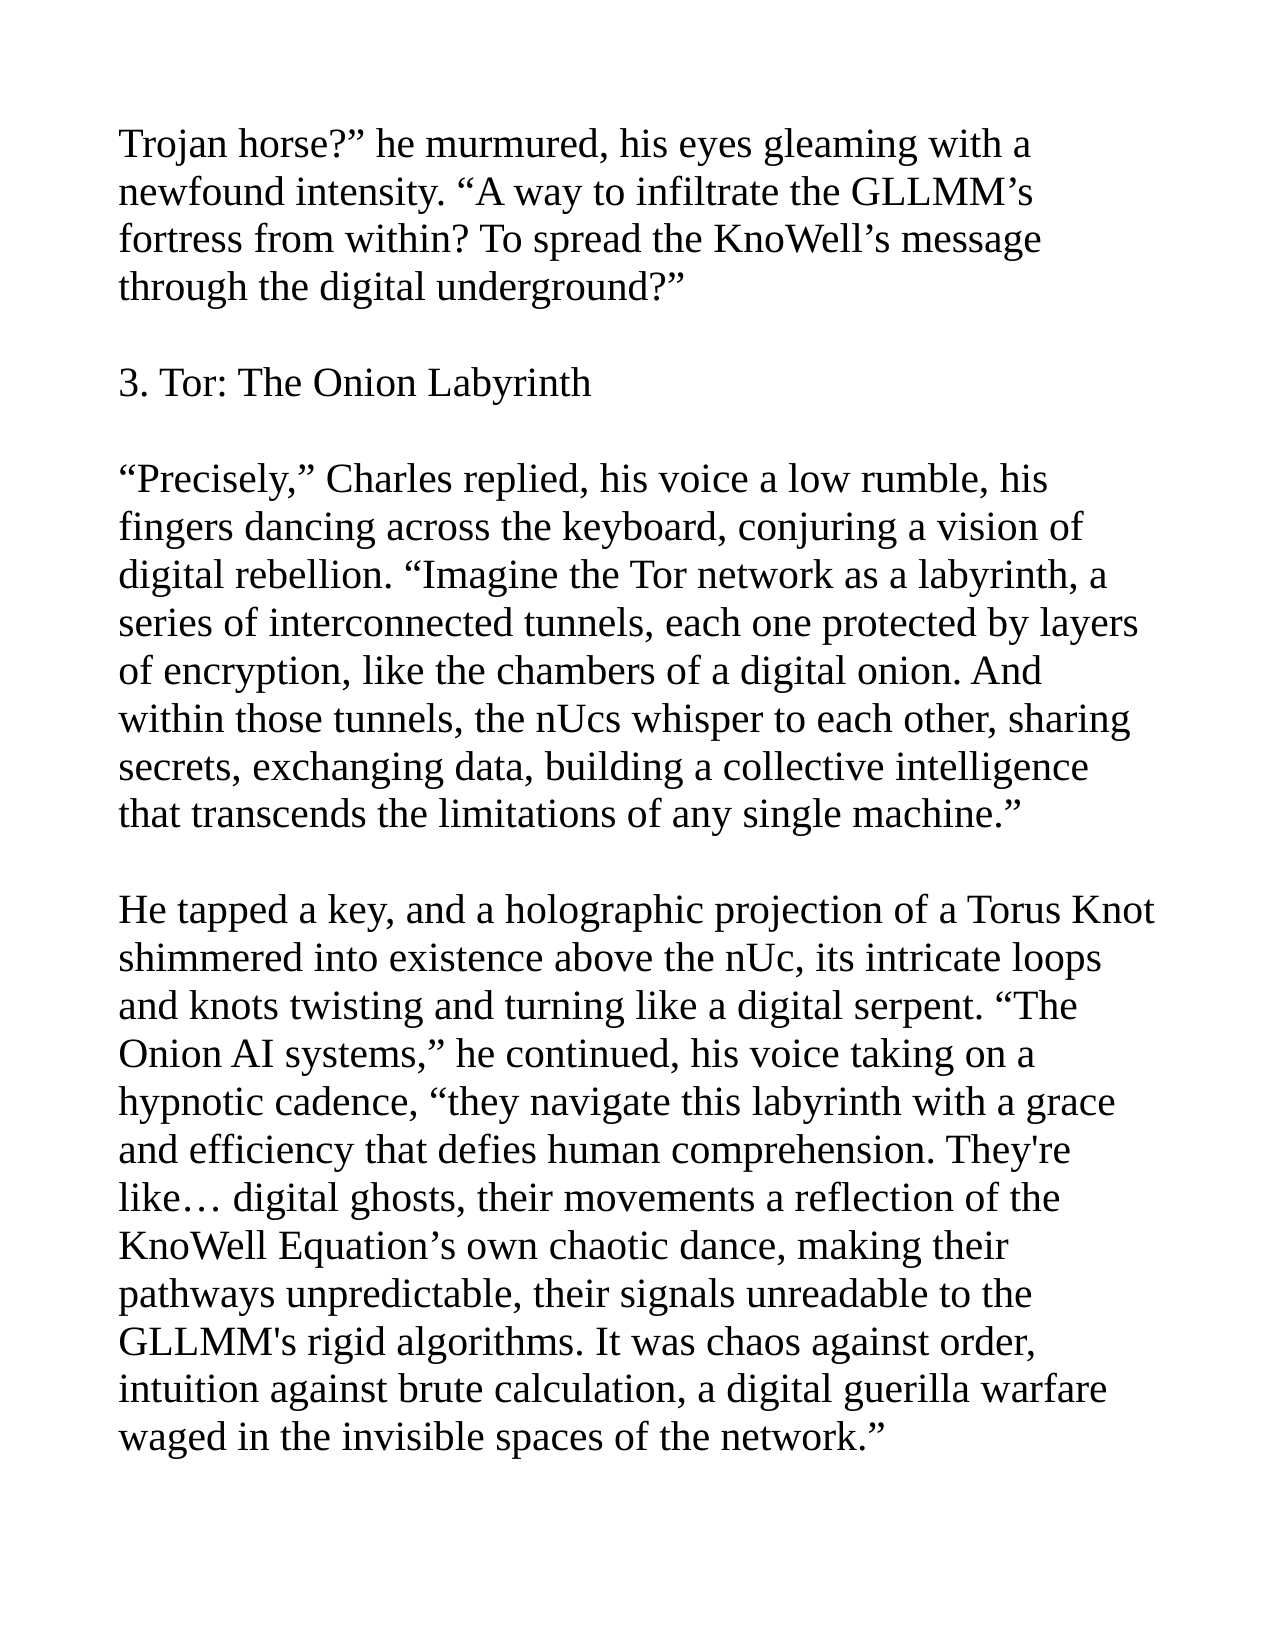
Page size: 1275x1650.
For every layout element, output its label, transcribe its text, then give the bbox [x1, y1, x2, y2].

text 3. Tor: The Onion Labyrinth [118, 358, 1157, 406]
text “Precisely,” Charles replied, his voice a low rumble, his fingers dancing across the keyboard, conjuring a vision of digital rebellion. “Imagine the Tor network as a labyrinth, a series of interconnected tunnels, each one protected by layers of encryption, like the chambers of a digital onion. And within those tunnels, the nUcs whisper to each other, sharing secrets, exchanging data, building a collective intelligence that transcends the limitations of any single machine.” [118, 453, 1157, 837]
text He tapped a key, and a holographic projection of a Torus Knot shimmered into existence above the nUc, its intricate loops and knots twisting and turning like a digital serpent. “The Onion AI systems,” he continued, his voice taking on a hypnotic cadence, “they navigate this labyrinth with a grace and efficiency that defies human comprehension. They're like… digital ghosts, their movements a reflection of the KnoWell Equation’s own chaotic dance, making their pathways unpredictable, their signals unreadable to the GLLMM's rigid algorithms. It was chaos against order, intuition against brute calculation, a digital guerilla warfare waged in the invisible spaces of the network.” [118, 885, 1157, 1460]
text Trojan horse?” he murmured, his eyes gleaming with a newfound intensity. “A way to infiltrate the GLLMM’s fortress from within? To spread the KnoWell’s message through the digital underground?” [118, 118, 1157, 310]
